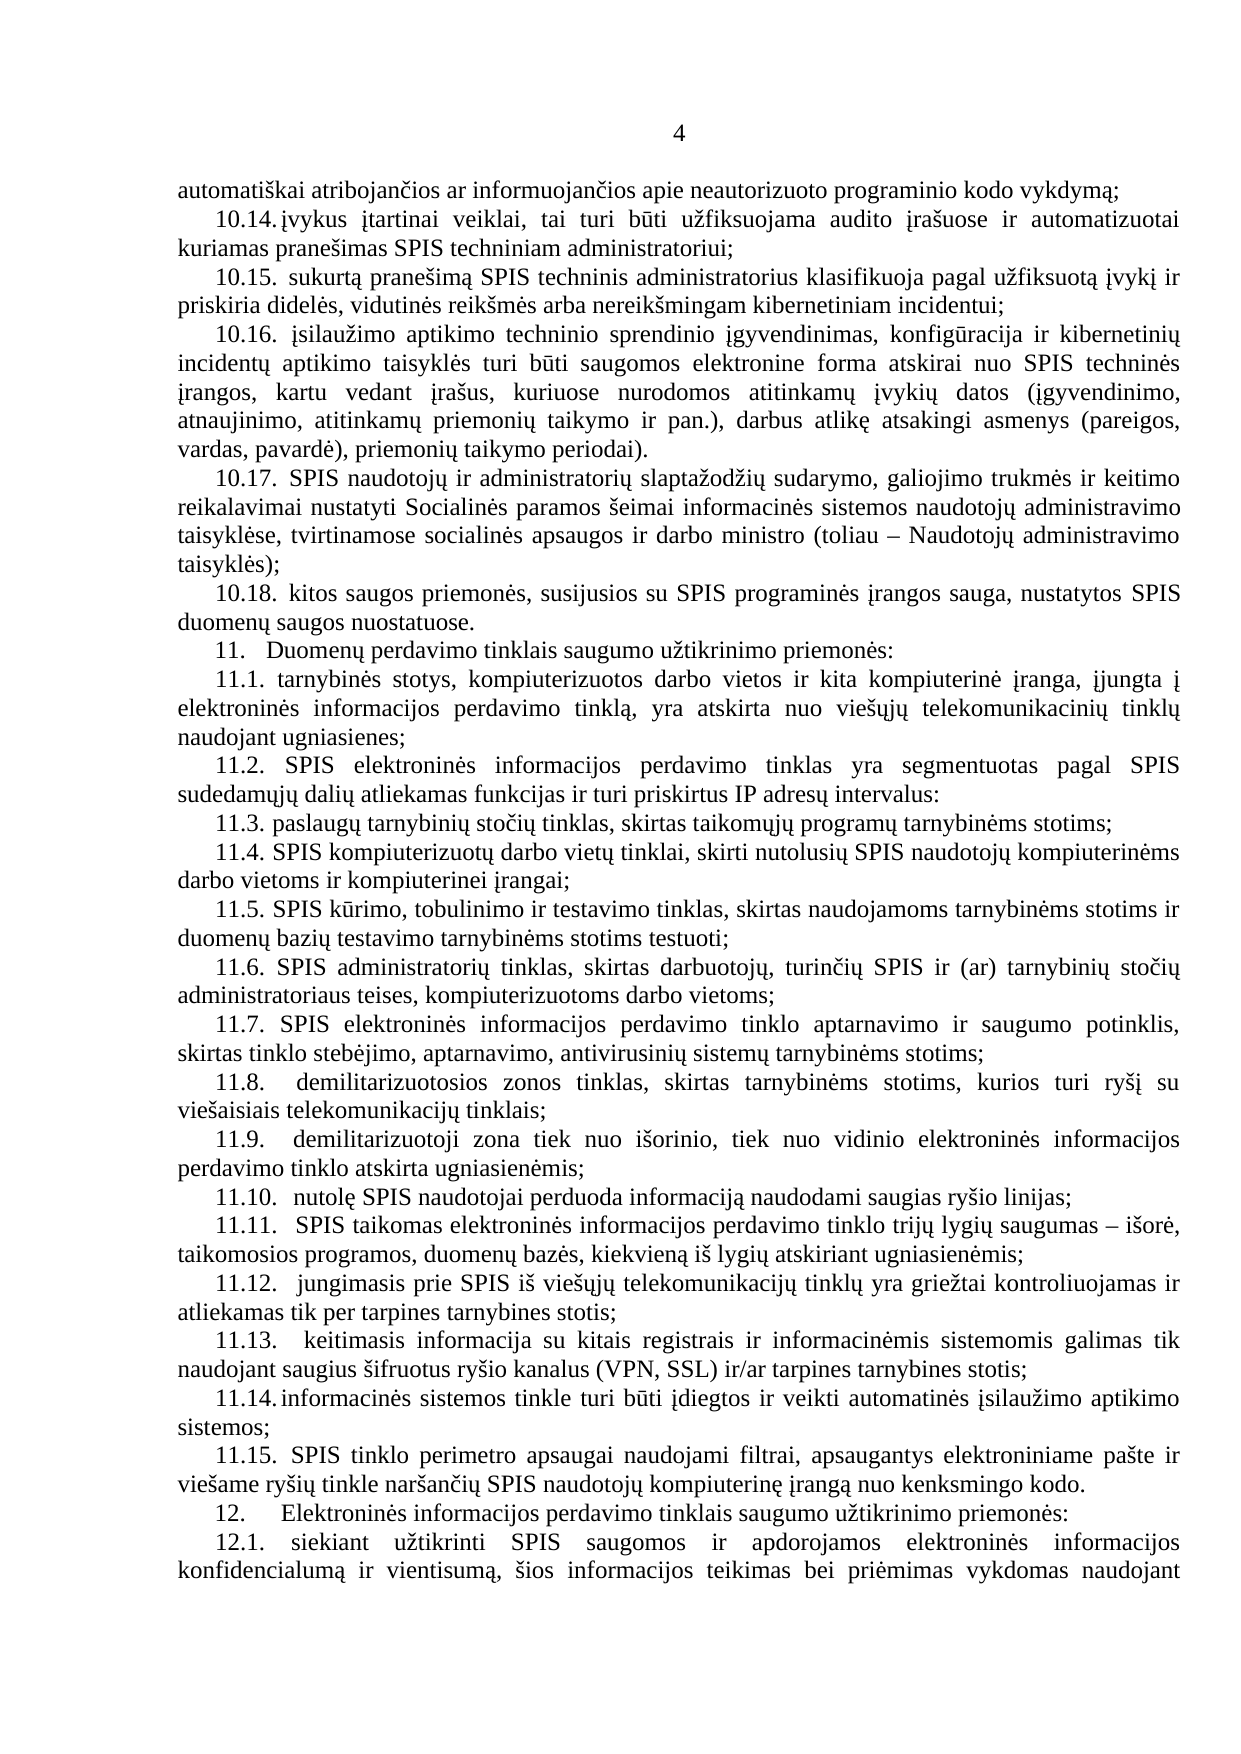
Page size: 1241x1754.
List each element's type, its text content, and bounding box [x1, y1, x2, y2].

text 10.18. kitos saugos priemonės, susijusios su SPIS programinės įrangos sauga, nustatytos SPIS duomenų saugos nuostatuose. [177, 578, 1181, 636]
text 11.6. SPIS administratorių tinklas, skirtas darbuotojų, turinčių SPIS ir (ar) tarnybinių stočių administratoriaus teises, kompiuterizuotoms darbo vietoms; [177, 952, 1181, 1009]
text 11.4. SPIS kompiuterizuotų darbo vietų tinklai, skirti nutolusių SPIS naudotojų kompiuterinėms darbo vietoms ir kompiuterinei įrangai; [177, 837, 1181, 894]
text 10.15. sukurtą pranešimą SPIS techninis administratorius klasifikuoja pagal užfiksuotą įvykį ir priskiria didelės, vidutinės reikšmės arba nereikšmingam kibernetiniam incidentui; [177, 262, 1181, 319]
text 10.14. įvykus įtartinai veiklai, tai turi būti užfiksuojama audito įrašuose ir automatizuotai kuriamas pranešimas SPIS techniniam administratoriui; [177, 204, 1181, 262]
text 11.3. paslaugų tarnybinių stočių tinklas, skirtas taikomųjų programų tarnybinėms stotims; [177, 808, 1181, 837]
text 11.15. SPIS tinklo perimetro apsaugai naudojami filtrai, apsaugantys elektroniniame pašte ir viešame ryšių tinkle naršančių SPIS naudotojų kompiuterinę įrangą nuo kenksmingo kodo. [177, 1441, 1181, 1498]
text 11. Duomenų perdavimo tinklais saugumo užtikrinimo priemonės: [177, 636, 1181, 664]
text 11.8. demilitarizuotosios zonos tinklas, skirtas tarnybinėms stotims, kurios turi ryšį su viešaisiais telekomunikacijų tinklais; [177, 1067, 1181, 1124]
text 12.1. siekiant užtikrinti SPIS saugomos ir apdorojamos elektroninės informacijos konfidencialumą ir vientisumą, šios informacijos teikimas bei priėmimas vykdomas naudojant [177, 1527, 1181, 1584]
text 11.13. keitimasis informacija su kitais registrais ir informacinėmis sistemomis galimas tik naudojant saugius šifruotus ryšio kanalus (VPN, SSL) ir/ar tarpines tarnybines stotis; [177, 1326, 1181, 1383]
text 12. Elektroninės informacijos perdavimo tinklais saugumo užtikrinimo priemonės: [177, 1498, 1181, 1527]
text 11.14. informacinės sistemos tinkle turi būti įdiegtos ir veikti automatinės įsilaužimo aptikimo sistemos; [177, 1383, 1181, 1441]
text 11.1. tarnybinės stotys, kompiuterizuotos darbo vietos ir kita kompiuterinė įranga, įjungta į elektroninės informacijos perdavimo tinklą, yra atskirta nuo viešųjų telekomunikacinių tinklų naudojant ugniasienes; [177, 664, 1181, 751]
text 11.2. SPIS elektroninės informacijos perdavimo tinklas yra segmentuotas pagal SPIS sudedamųjų dalių atliekamas funkcijas ir turi priskirtus IP adresų intervalus: [177, 751, 1181, 808]
text 11.7. SPIS elektroninės informacijos perdavimo tinklo aptarnavimo ir saugumo potinklis, skirtas tinklo stebėjimo, aptarnavimo, antivirusinių sistemų tarnybinėms stotims; [177, 1009, 1181, 1067]
text 11.11. SPIS taikomas elektroninės informacijos perdavimo tinklo trijų lygių saugumas – išorė, taikomosios programos, duomenų bazės, kiekvieną iš lygių atskiriant ugniasienėmis; [177, 1211, 1181, 1268]
text 11.10. nutolę SPIS naudotojai perduoda informaciją naudodami saugias ryšio linijas; [177, 1182, 1181, 1211]
text 10.16. įsilaužimo aptikimo techninio sprendinio įgyvendinimas, konfigūracija ir kibernetinių incidentų aptikimo taisyklės turi būti saugomos elektronine forma atskirai nuo SPIS techninės įrangos, kartu vedant įrašus, kuriuose nurodomos atitinkamų įvykių datos (įgyvendinimo, atnaujinimo, atitinkamų priemonių taikymo ir pan.), darbus atlikę atsakingi asmenys (pareigos, vardas, pavardė), priemonių taikymo periodai). [177, 319, 1181, 463]
text automatiškai atribojančios ar informuojančios apie neautorizuoto programinio kodo vykdymą; [177, 176, 1181, 204]
text 11.12. jungimasis prie SPIS iš viešųjų telekomunikacijų tinklų yra griežtai kontroliuojamas ir atliekamas tik per tarpines tarnybines stotis; [177, 1268, 1181, 1326]
text 11.5. SPIS kūrimo, tobulinimo ir testavimo tinklas, skirtas naudojamoms tarnybinėms stotims ir duomenų bazių testavimo tarnybinėms stotims testuoti; [177, 894, 1181, 952]
text 10.17. SPIS naudotojų ir administratorių slaptažodžių sudarymo, galiojimo trukmės ir keitimo reikalavimai nustatyti Socialinės paramos šeimai informacinės sistemos naudotojų administravimo taisyklėse, tvirtinamose socialinės apsaugos ir darbo ministro (toliau ‒ Naudotojų administravimo taisyklės); [177, 463, 1181, 578]
text 11.9. demilitarizuotoji zona tiek nuo išorinio, tiek nuo vidinio elektroninės informacijos perdavimo tinklo atskirta ugniasienėmis; [177, 1124, 1181, 1182]
